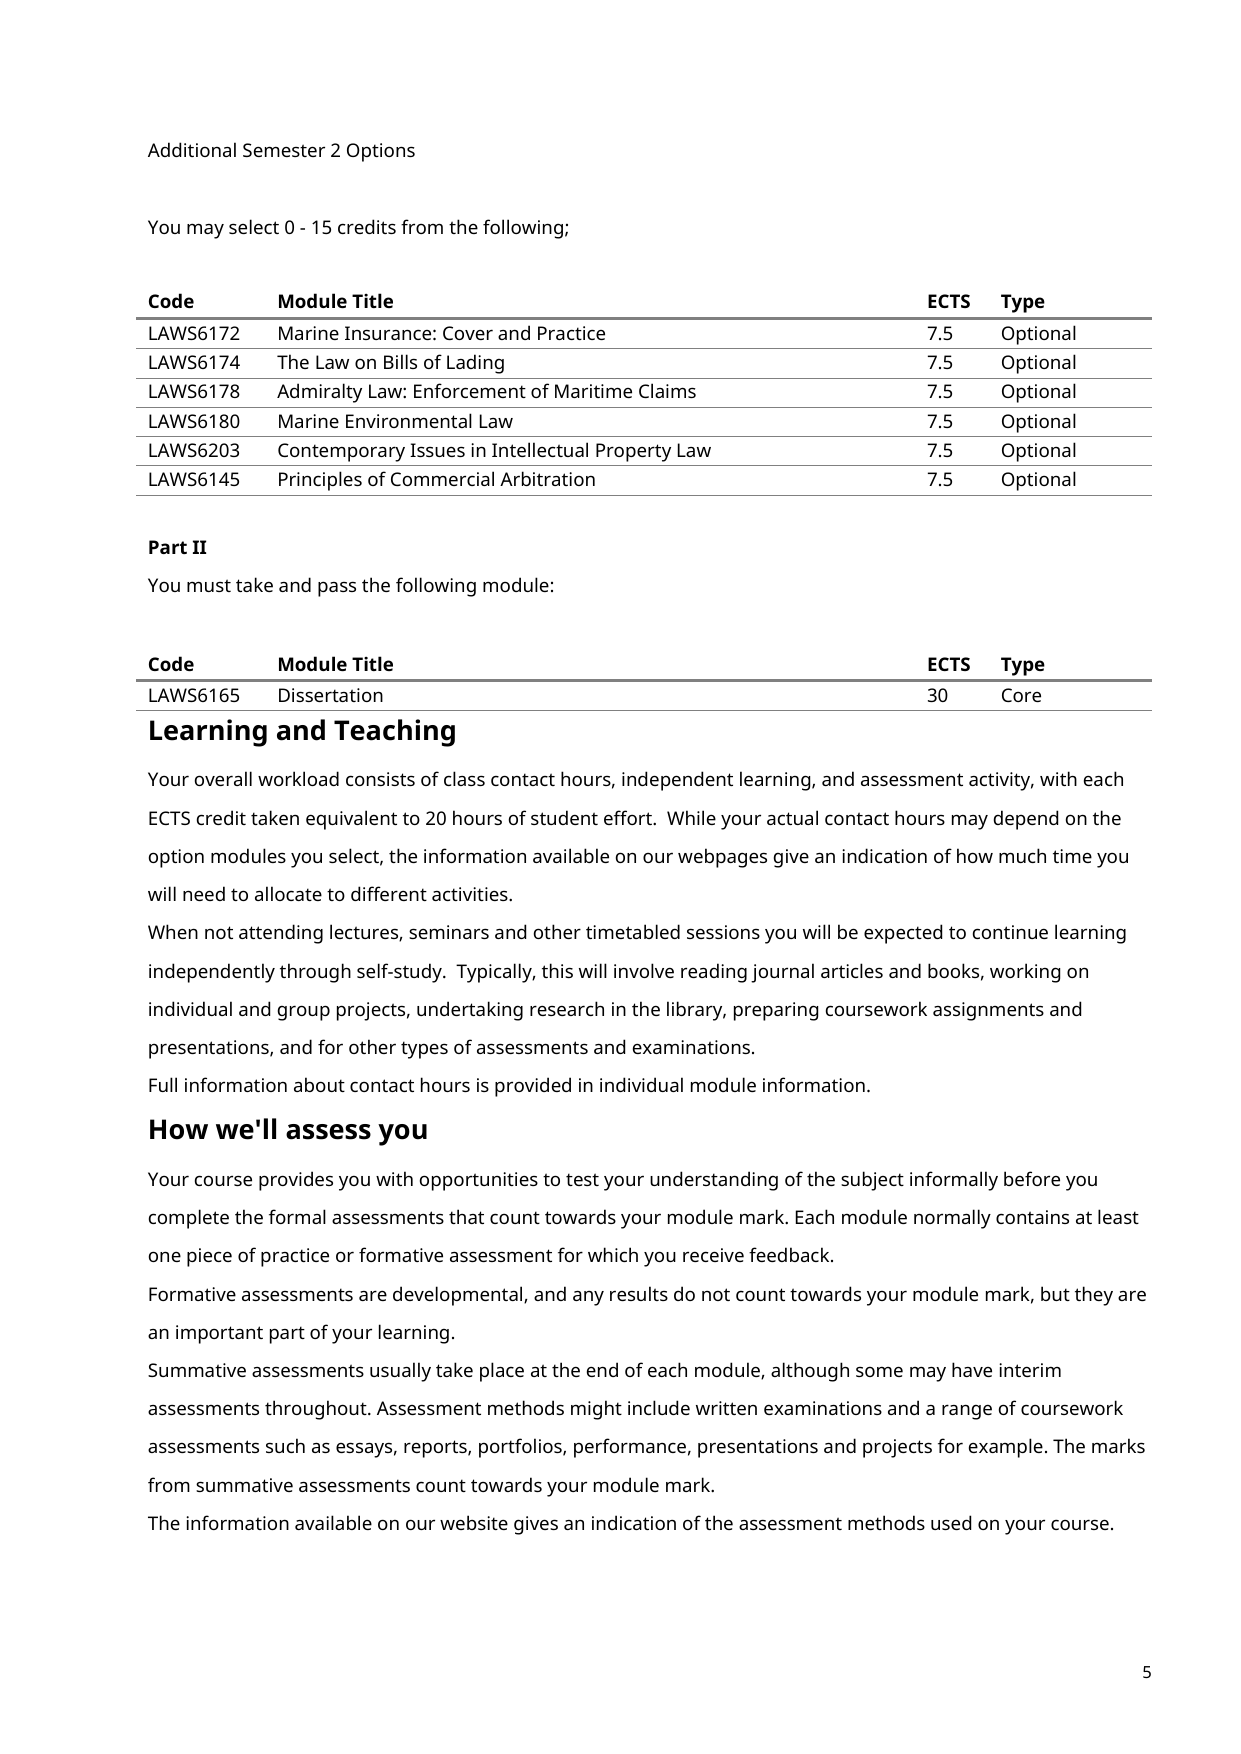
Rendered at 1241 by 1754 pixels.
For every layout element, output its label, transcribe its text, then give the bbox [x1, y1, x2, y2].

table_cell Optional [989, 466, 1152, 495]
text Formative assessments are developmental, and any results do not count towards your module mark, but they are an important part of your learning. [148, 1281, 1152, 1344]
table_cell 30 [916, 682, 989, 710]
table_cell Module Title [266, 651, 916, 679]
table_cell Additional Semester 2 Options You may select 0 - 15 credits from the following; [136, 137, 1152, 289]
table_cell Optional [989, 379, 1152, 407]
text When not attending lectures, seminars and other timetabled sessions you will be expected to continue learning independently through self-study. Typically, this will involve reading journal articles and books, working on individual and group projects, undertaking research in the library, preparing coursework assignments and presentations, and for other types of assessments and examinations. [148, 920, 1152, 1060]
text The information available on our website gives an indication of the assessment methods used on your course. [148, 1510, 1152, 1536]
subtitle How we'll assess you [148, 1111, 1152, 1148]
table_cell 7.5 [916, 466, 989, 495]
table_cell LAWS6165 [136, 682, 266, 710]
table_cell Part II You must take and pass the following module: [136, 496, 1152, 651]
table_cell LAWS6174 [136, 349, 266, 378]
table_cell Type [989, 289, 1152, 317]
table_cell LAWS6203 [136, 437, 266, 465]
text Summative assessments usually take place at the end of each module, although some may have interim assessments throughout. Assessment methods might include written examinations and a range of coursework assessments such as essays, reports, portfolios, performance, presentations and projects for example. The marks from summative assessments count towards your module mark. [148, 1357, 1152, 1497]
table_cell Code [136, 289, 266, 317]
table_cell 7.5 [916, 437, 989, 465]
table_cell Admiralty Law: Enforcement of Maritime Claims [266, 379, 916, 407]
table_cell The Law on Bills of Lading [266, 349, 916, 378]
text Your course provides you with opportunities to test your understanding of the subject informally before you complete the formal assessments that count towards your module mark. Each module normally contains at least one piece of practice or formative assessment for which you receive feedback. [148, 1166, 1152, 1268]
table_cell 7.5 [916, 408, 989, 436]
text Full information about contact hours is provided in individual module information. [148, 1073, 1152, 1098]
table_cell Optional [989, 320, 1152, 348]
text Your overall workload consists of class contact hours, independent learning, and assessment activity, with each ECTS credit taken equivalent to 20 hours of student effort. While your actual contact hours may depend on the option modules you select, the information available on our webpages give an indication of how much time you will need to allocate to different activities. [148, 767, 1152, 907]
table_cell Code [136, 651, 266, 679]
table_cell Optional [989, 349, 1152, 378]
table_cell Core [989, 682, 1152, 710]
table_cell 7.5 [916, 379, 989, 407]
table_cell Marine Environmental Law [266, 408, 916, 436]
table_cell LAWS6178 [136, 379, 266, 407]
table_cell Module Title [266, 289, 916, 317]
subtitle Learning and Teaching [148, 711, 1152, 748]
table_cell 7.5 [916, 320, 989, 348]
table_cell Type [989, 651, 1152, 679]
table_cell LAWS6172 [136, 320, 266, 348]
table_cell Marine Insurance: Cover and Practice [266, 320, 916, 348]
table_cell Optional [989, 408, 1152, 436]
table_cell 7.5 [916, 349, 989, 378]
table_cell Principles of Commercial Arbitration [266, 466, 916, 495]
table_cell LAWS6145 [136, 466, 266, 495]
table_cell Optional [989, 437, 1152, 465]
table_cell LAWS6180 [136, 408, 266, 436]
table_cell ECTS [916, 651, 989, 679]
table_cell Contemporary Issues in Intellectual Property Law [266, 437, 916, 465]
table_cell ECTS [916, 289, 989, 317]
table_cell Dissertation [266, 682, 916, 710]
